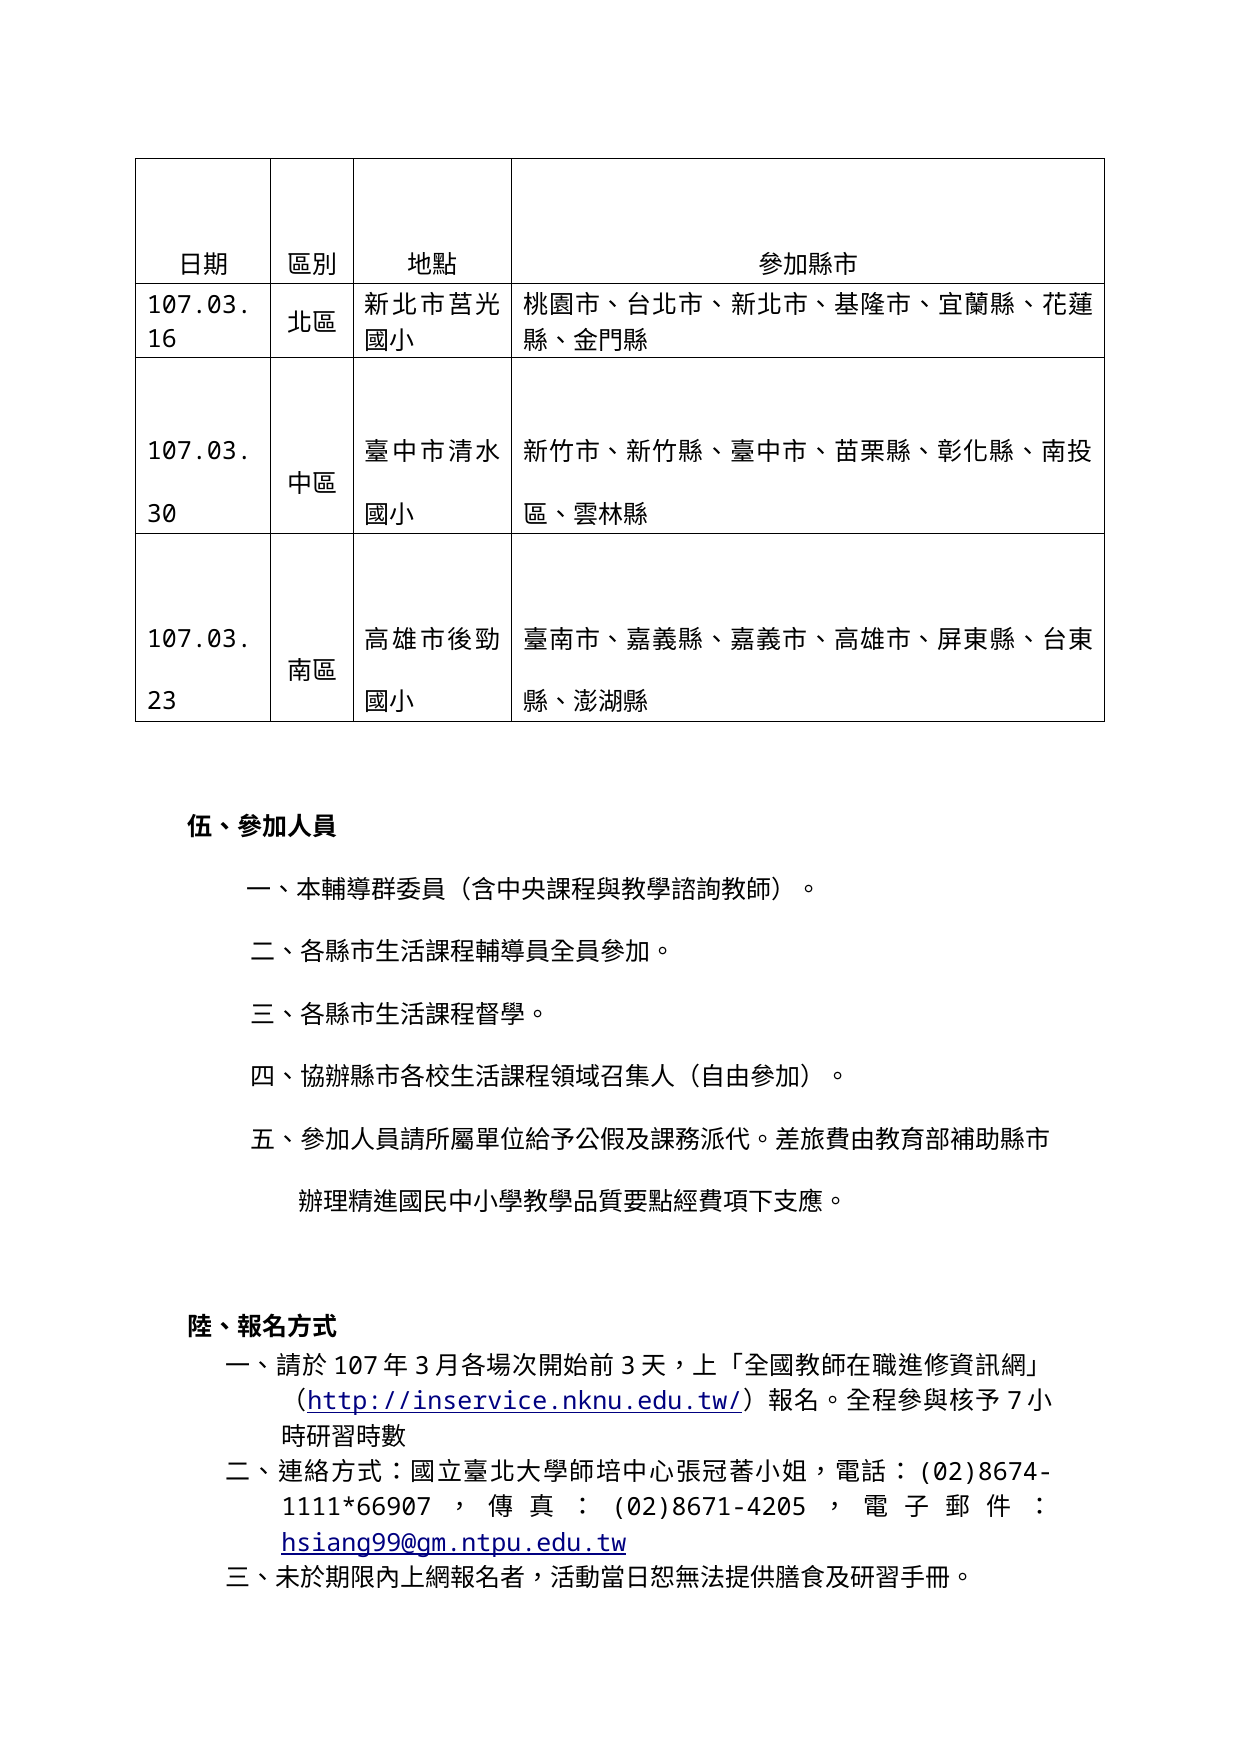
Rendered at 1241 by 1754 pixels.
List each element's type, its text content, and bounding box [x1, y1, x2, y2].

table_cell 新竹市、新竹縣、臺中市、苗栗縣、彰化縣、南投區、雲林縣 [512, 358, 1104, 533]
table_cell 北區 [271, 284, 353, 357]
text 一、本輔導群委員（含中央課程與教學諮詢教師）。 [187, 846, 1053, 908]
table_header 日期 [136, 159, 270, 283]
table_cell 107.03.16 [136, 284, 270, 357]
text 伍、參加人員 [187, 783, 1053, 846]
table_cell 高雄市後勁國小 [354, 534, 511, 721]
table_cell 中區 [271, 358, 353, 533]
text 二、連絡方式：國立臺北大學師培中心張冠萫小姐，電話：(02)8674-1111*66907，傳真：(02)8671-4205，電子郵件：hsiang99@gm.ntpu.edu.tw [225, 1452, 1053, 1558]
text 四、協辦縣市各校生活課程領域召集人（自由參加）。 [187, 1033, 1053, 1096]
text 辦理精進國民中小學教學品質要點經費項下支應。 [187, 1158, 1053, 1221]
text 三、未於期限內上網報名者，活動當日恕無法提供膳食及研習手冊。 [225, 1558, 1053, 1594]
table_cell 臺中市清水國小 [354, 358, 511, 533]
text 一、請於107年3月各場次開始前3天，上「全國教師在職進修資訊網」（http://inservice.nknu.edu.tw/）報名。全程參與核予7小時研習時數 [225, 1346, 1053, 1452]
text 五、參加人員請所屬單位給予公假及課務派代。差旅費由教育部補助縣市 [187, 1096, 1053, 1158]
table_cell 107.03.30 [136, 358, 270, 533]
table_cell 南區 [271, 534, 353, 721]
text 陸、報名方式 [187, 1283, 1053, 1346]
table_cell 107.03.23 [136, 534, 270, 721]
text 三、各縣市生活課程督學。 [187, 971, 1053, 1033]
table_header 區別 [271, 159, 353, 283]
table_cell 桃園市、台北市、新北市、基隆市、宜蘭縣、花蓮縣、金門縣 [512, 284, 1104, 357]
text 二、各縣市生活課程輔導員全員參加。 [187, 908, 1053, 971]
table_header 參加縣市 [512, 159, 1104, 283]
table_header 地點 [354, 159, 511, 283]
table_cell 臺南市、嘉義縣、嘉義市、高雄市、屏東縣、台東縣、澎湖縣 [512, 534, 1104, 721]
table_cell 新北市莒光國小 [354, 284, 511, 357]
